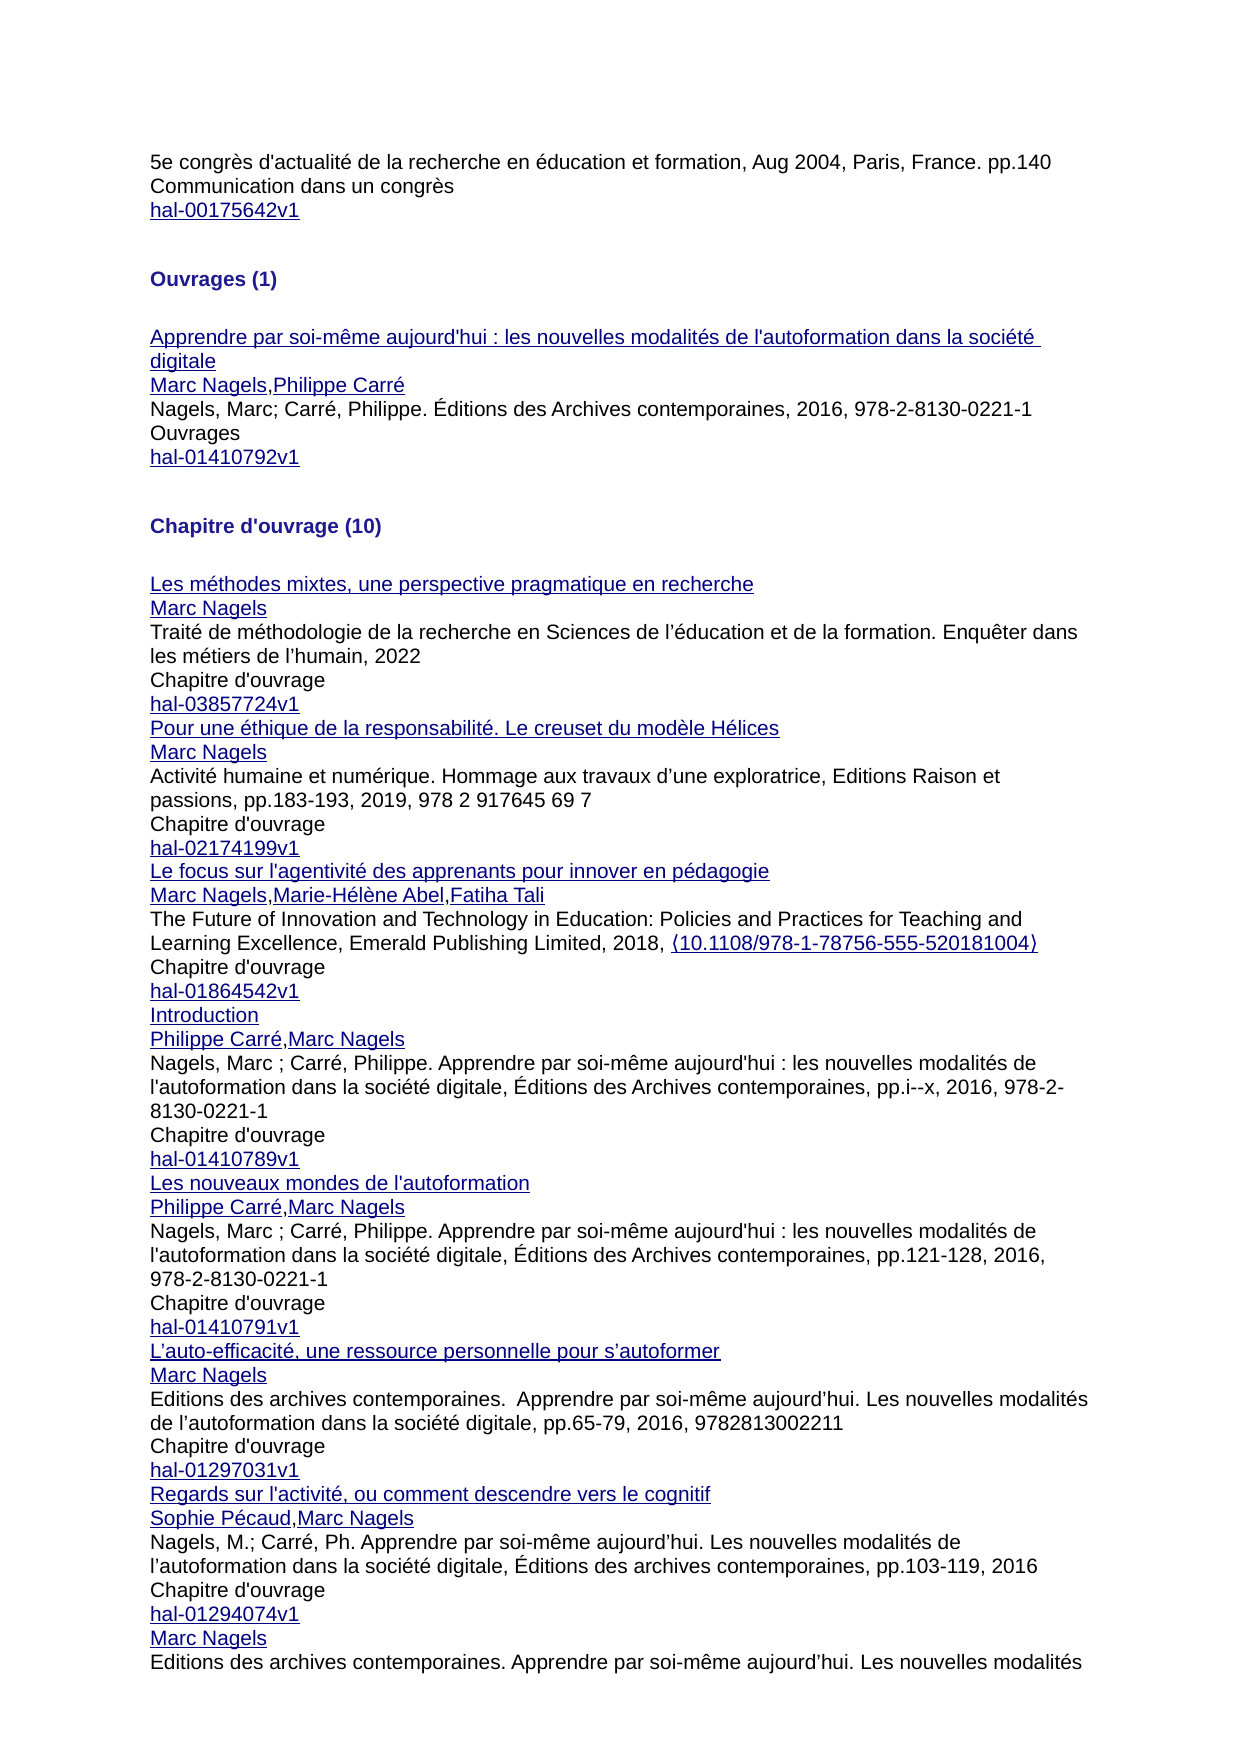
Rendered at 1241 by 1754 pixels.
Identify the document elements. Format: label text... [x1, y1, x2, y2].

table_header Les méthodes mixtes, une perspective pragmatique en recherche Marc Nagels Traité de méthodologie de la recherche en Sciences de l’éducation et de la formation. Enquêter dans les métiers de l’humain, 2022 Chapitre d'ouvrage hal-03857724v1 [150, 572, 1090, 716]
table_header Apprendre par soi-même aujourd'hui : les nouvelles modalités de l'autoformation dans la société digitale Marc Nagels,Philippe Carré Nagels, Marc; Carré, Philippe. Éditions des Archives contemporaines, 2016, 978-2-8130-0221-1 Ouvrages hal-01410792v1 [150, 325, 1090, 469]
table_cell L’auto-efficacité, une ressource personnelle pour s’autoformer Marc Nagels Editions des archives contemporaines. Apprendre par soi-même aujourd’hui. Les nouvelles modalités de l’autoformation dans la société digitale, pp.65-79, 2016, 9782813002211 Chapitre d'ouvrage hal-01297031v1 [150, 1339, 1090, 1482]
table_cell Conduire son autoformation. Réajustements, choix et persévérance Marc Nagels Editions des archives contemporaines. Apprendre par soi-même aujourd’hui. Les nouvelles modalités de l’autoformation dans la société digitale, pp.81-102, 2016, 9782813002211 Chapitre d'ouvrage hal-01297032v1 [150, 1626, 1090, 1674]
subtitle Ouvrages (1) [150, 267, 1090, 291]
table_cell 5e congrès d'actualité de la recherche en éducation et formation, Aug 2004, Paris, France. pp.140 Communication dans un congrès hal-00175642v1 [150, 150, 1090, 222]
table_cell Pour une éthique de la responsabilité. Le creuset du modèle Hélices Marc Nagels Activité humaine et numérique. Hommage aux travaux d’une exploratrice, Editions Raison et passions, pp.183-193, 2019, 978 2 917645 69 7 Chapitre d'ouvrage hal-02174199v1 [150, 716, 1090, 859]
table_cell Les nouveaux mondes de l'autoformation Philippe Carré,Marc Nagels Nagels, Marc ; Carré, Philippe. Apprendre par soi-même aujourd'hui : les nouvelles modalités de l'autoformation dans la société digitale, Éditions des Archives contemporaines, pp.121-128, 2016, 978-2-8130-0221-1 Chapitre d'ouvrage hal-01410791v1 [150, 1171, 1090, 1338]
subtitle Chapitre d'ouvrage (10) [150, 513, 1090, 537]
table_cell Le focus sur l'agentivité des apprenants pour innover en pédagogie Marc Nagels,Marie-Hélène Abel,Fatiha Tali The Future of Innovation and Technology in Education: Policies and Practices for Teaching and Learning Excellence, Emerald Publishing Limited, 2018, ⟨10.1108/978-1-78756-555-520181004⟩ Chapitre d'ouvrage hal-01864542v1 [150, 859, 1090, 1003]
table_cell Introduction Philippe Carré,Marc Nagels Nagels, Marc ; Carré, Philippe. Apprendre par soi-même aujourd'hui : les nouvelles modalités de l'autoformation dans la société digitale, Éditions des Archives contemporaines, pp.i--x, 2016, 978-2-8130-0221-1 Chapitre d'ouvrage hal-01410789v1 [150, 1003, 1090, 1171]
table_cell Regards sur l'activité, ou comment descendre vers le cognitif Sophie Pécaud,Marc Nagels Nagels, M.; Carré, Ph. Apprendre par soi-même aujourd’hui. Les nouvelles modalités de l’autoformation dans la société digitale, Éditions des archives contemporaines, pp.103-119, 2016 Chapitre d'ouvrage hal-01294074v1 [150, 1482, 1090, 1626]
